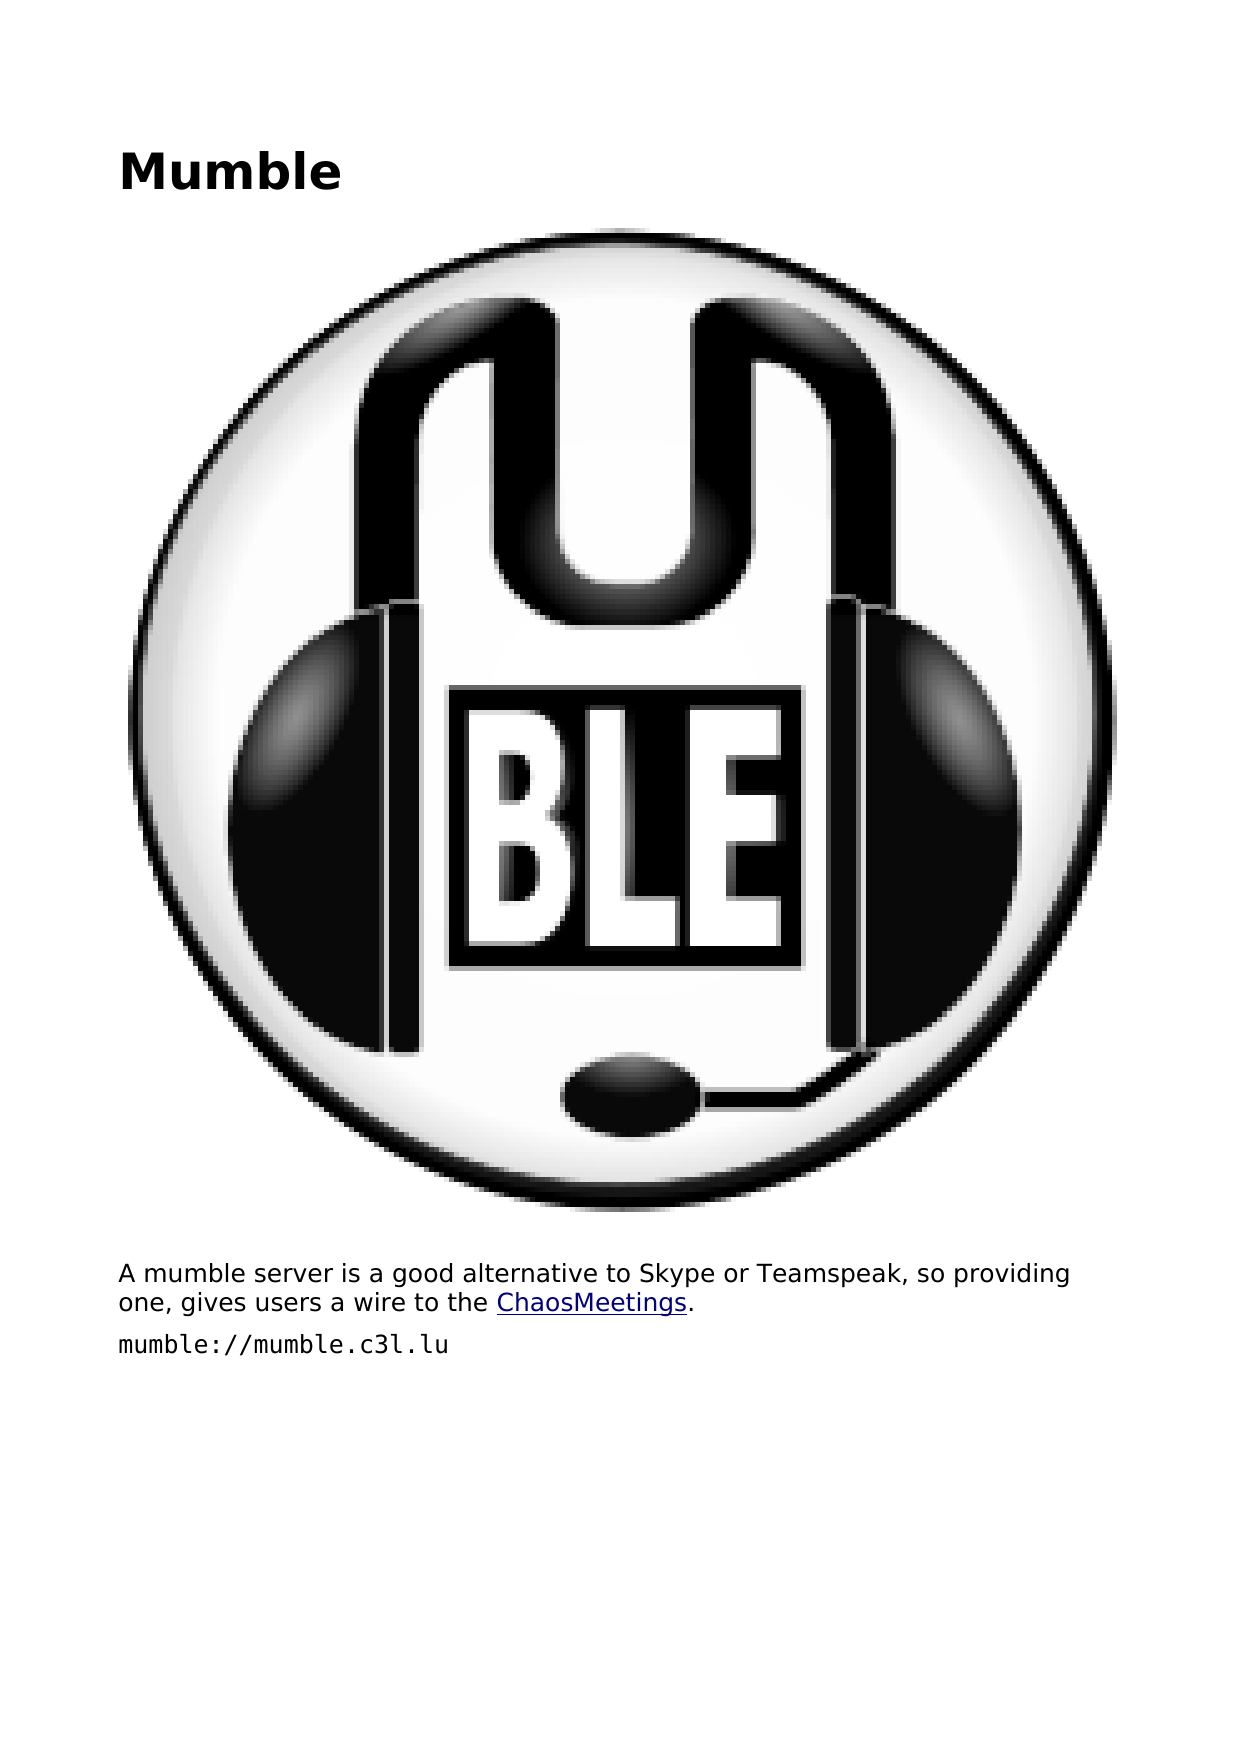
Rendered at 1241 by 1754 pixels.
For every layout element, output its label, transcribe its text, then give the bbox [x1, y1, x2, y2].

text A mumble server is a good alternative to Skype or Teamspeak, so providing one, gives users a wire to the ChaosMeetings. [118, 1259, 1122, 1318]
picture [118, 213, 1123, 1218]
text mumble://mumble.c3l.lu [118, 1330, 1122, 1359]
subtitle Mumble [118, 143, 1122, 201]
